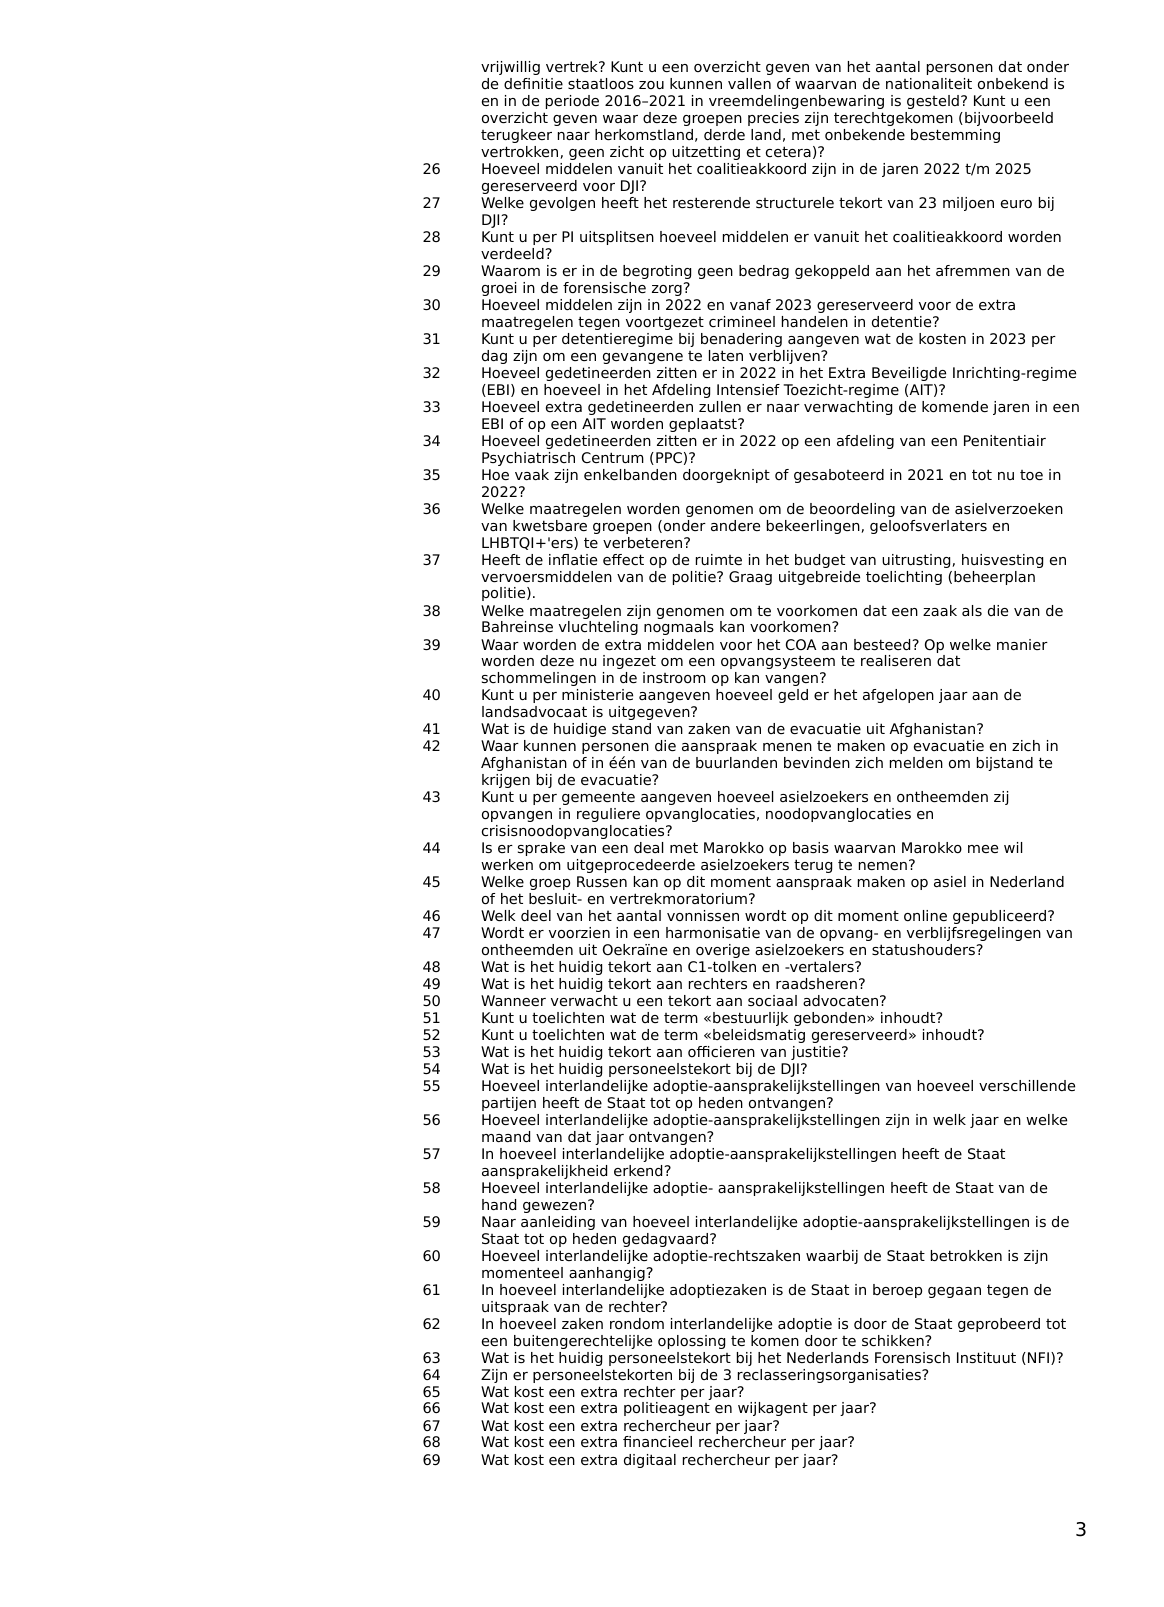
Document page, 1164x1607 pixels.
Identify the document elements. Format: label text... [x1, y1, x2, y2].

table_cell In hoeveel zaken rondom interlandelijke adoptie is door de Staat geprobeerd tot een buitengerechtelijke oplossing te komen door te schikken? [475, 1316, 1087, 1349]
table_cell Welke maatregelen worden genomen om de beoordeling van de asielverzoeken van kwetsbare groepen (onder andere bekeerlingen, geloofsverlaters en LHBTQI+'ers) te verbeteren? [475, 501, 1087, 551]
table_cell Hoeveel interlandelijke adoptie-aansprakelijkstellingen zijn in welk jaar en welke maand van dat jaar ontvangen? [475, 1112, 1087, 1146]
table_cell In hoeveel interlandelijke adoptie-aansprakelijkstellingen heeft de Staat aansprakelijkheid erkend? [475, 1146, 1087, 1180]
table_cell 33 [422, 399, 475, 433]
table_cell Wordt er voorzien in een harmonisatie van de opvang- en verblijfsregelingen van ontheemden uit Oekraïne en overige asielzoekers en statushouders? [475, 925, 1087, 959]
table_cell 55 [422, 1078, 475, 1112]
table_cell Kunt u toelichten wat de term «bestuurlijk gebonden» inhoudt? [475, 1010, 1087, 1027]
table_cell Kunt u toelichten wat de term «beleidsmatig gereserveerd» inhoudt? [475, 1027, 1087, 1044]
table_cell Wat kost een extra rechter per jaar? [475, 1384, 1087, 1400]
table_cell Kunt u per detentieregime bij benadering aangeven wat de kosten in 2023 per dag zijn om een gevangene te laten verblijven? [475, 331, 1087, 365]
table_cell 52 [422, 1027, 475, 1044]
table_cell 51 [422, 1010, 475, 1027]
table_cell 58 [422, 1180, 475, 1214]
table_cell 68 [422, 1434, 475, 1451]
table_cell 27 [422, 195, 475, 229]
table_cell 28 [422, 229, 475, 263]
table_cell Hoeveel middelen zijn in 2022 en vanaf 2023 gereserveerd voor de extra maatregelen tegen voortgezet crimineel handelen in detentie? [475, 297, 1087, 331]
table_cell 56 [422, 1112, 475, 1146]
table_cell 69 [422, 1451, 475, 1468]
table_cell Wat is het huidig tekort aan rechters en raadsheren? [475, 976, 1087, 993]
table_cell Kunt u per gemeente aangeven hoeveel asielzoekers en ontheemden zij opvangen in reguliere opvanglocaties, noodopvanglocaties en crisisnoodopvanglocaties? [475, 789, 1087, 840]
table_cell 67 [422, 1418, 475, 1434]
table_cell 43 [422, 789, 475, 840]
table_cell Zijn er personeelstekorten bij de 3 reclasseringsorganisaties? [475, 1366, 1087, 1383]
table_cell Heeft de inflatie effect op de ruimte in het budget van uitrusting, huisvesting en vervoersmiddelen van de politie? Graag uitgebreide toelichting (beheerplan politie). [475, 551, 1087, 602]
table_cell Wat kost een extra rechercheur per jaar? [475, 1418, 1087, 1434]
table_cell Wat kost een extra digitaal rechercheur per jaar? [475, 1451, 1087, 1468]
table_cell 30 [422, 297, 475, 331]
table_cell 47 [422, 925, 475, 959]
table_cell Naar aanleiding van hoeveel interlandelijke adoptie-aansprakelijkstellingen is de Staat tot op heden gedagvaard? [475, 1214, 1087, 1248]
table_cell 49 [422, 976, 475, 993]
table_cell Hoeveel extra gedetineerden zullen er naar verwachting de komende jaren in een EBI of op een AIT worden geplaatst? [475, 399, 1087, 433]
table_cell 34 [422, 433, 475, 467]
table_cell 35 [422, 467, 475, 501]
table_cell 60 [422, 1248, 475, 1282]
table_cell vrijwillig vertrek? Kunt u een overzicht geven van het aantal personen dat onder de definitie staatloos zou kunnen vallen of waarvan de nationaliteit onbekend is en in de periode 2016–2021 in vreemdelingenbewaring is gesteld? Kunt u een overzicht geven waar deze groepen precies zijn terechtgekomen (bijvoorbeeld terugkeer naar herkomstland, derde land, met onbekende bestemming vertrokken, geen zicht op uitzetting et cetera)? [475, 59, 1087, 161]
table_cell 41 [422, 721, 475, 738]
table_cell 44 [422, 840, 475, 874]
table_cell 39 [422, 636, 475, 687]
table_cell Hoe vaak zijn enkelbanden doorgeknipt of gesaboteerd in 2021 en tot nu toe in 2022? [475, 467, 1087, 501]
table_cell Waar kunnen personen die aanspraak menen te maken op evacuatie en zich in Afghanistan of in één van de buurlanden bevinden zich melden om bijstand te krijgen bij de evacuatie? [475, 738, 1087, 789]
table_cell 38 [422, 603, 475, 636]
table_cell Waar worden de extra middelen voor het COA aan besteed? Op welke manier worden deze nu ingezet om een opvangsysteem te realiseren dat schommelingen in de instroom op kan vangen? [475, 636, 1087, 687]
table_cell 62 [422, 1316, 475, 1349]
table_cell Hoeveel interlandelijke adoptie-aansprakelijkstellingen van hoeveel verschillende partijen heeft de Staat tot op heden ontvangen? [475, 1078, 1087, 1112]
table_cell Wat is het huidig tekort aan C1-tolken en -vertalers? [475, 959, 1087, 976]
table_cell 45 [422, 874, 475, 908]
table_cell 42 [422, 738, 475, 789]
table_cell 29 [422, 263, 475, 297]
table_cell Hoeveel gedetineerden zitten er in 2022 op een afdeling van een Penitentiair Psychiatrisch Centrum (PPC)? [475, 433, 1087, 467]
table_cell 59 [422, 1214, 475, 1248]
table_cell Wat is de huidige stand van zaken van de evacuatie uit Afghanistan? [475, 721, 1087, 738]
table_cell Wanneer verwacht u een tekort aan sociaal advocaten? [475, 993, 1087, 1010]
table_cell Waarom is er in de begroting geen bedrag gekoppeld aan het afremmen van de groei in de forensische zorg? [475, 263, 1087, 297]
table_cell 54 [422, 1061, 475, 1078]
table_cell Is er sprake van een deal met Marokko op basis waarvan Marokko mee wil werken om uitgeprocedeerde asielzoekers terug te nemen? [475, 840, 1087, 874]
table_cell 37 [422, 551, 475, 602]
table_cell 36 [422, 501, 475, 551]
table_cell 48 [422, 959, 475, 976]
table_cell Wat is het huidig personeelstekort bij het Nederlands Forensisch Instituut (NFI)? [475, 1350, 1087, 1366]
table_cell 63 [422, 1350, 475, 1366]
table_cell 26 [422, 161, 475, 195]
table_cell In hoeveel interlandelijke adoptiezaken is de Staat in beroep gegaan tegen de uitspraak van de rechter? [475, 1282, 1087, 1316]
table_cell 61 [422, 1282, 475, 1316]
table_cell Welk deel van het aantal vonnissen wordt op dit moment online gepubliceerd? [475, 908, 1087, 925]
table_cell Wat is het huidig personeelstekort bij de DJI? [475, 1061, 1087, 1078]
table_cell [422, 59, 475, 161]
table_cell 50 [422, 993, 475, 1010]
table_cell Welke gevolgen heeft het resterende structurele tekort van 23 miljoen euro bij DJI? [475, 195, 1087, 229]
table_cell Kunt u per PI uitsplitsen hoeveel middelen er vanuit het coalitieakkoord worden verdeeld? [475, 229, 1087, 263]
table_cell 32 [422, 365, 475, 399]
table_cell Hoeveel middelen vanuit het coalitieakkoord zijn in de jaren 2022 t/m 2025 gereserveerd voor DJI? [475, 161, 1087, 195]
table_cell Welke groep Russen kan op dit moment aanspraak maken op asiel in Nederland of het besluit- en vertrekmoratorium? [475, 874, 1087, 908]
table_cell Kunt u per ministerie aangeven hoeveel geld er het afgelopen jaar aan de landsadvocaat is uitgegeven? [475, 687, 1087, 721]
table_cell Wat is het huidig tekort aan officieren van justitie? [475, 1044, 1087, 1061]
table_cell Hoeveel gedetineerden zitten er in 2022 in het Extra Beveiligde Inrichting-regime (EBI) en hoeveel in het Afdeling Intensief Toezicht-regime (AIT)? [475, 365, 1087, 399]
table_cell 31 [422, 331, 475, 365]
table_cell 64 [422, 1366, 475, 1383]
table_cell Welke maatregelen zijn genomen om te voorkomen dat een zaak als die van de Bahreinse vluchteling nogmaals kan voorkomen? [475, 603, 1087, 636]
table_cell 40 [422, 687, 475, 721]
table_cell 65 [422, 1384, 475, 1400]
table_cell Hoeveel interlandelijke adoptie-rechtszaken waarbij de Staat betrokken is zijn momenteel aanhangig? [475, 1248, 1087, 1282]
table_cell Hoeveel interlandelijke adoptie- aansprakelijkstellingen heeft de Staat van de hand gewezen? [475, 1180, 1087, 1214]
table_cell Wat kost een extra financieel rechercheur per jaar? [475, 1434, 1087, 1451]
table_cell 46 [422, 908, 475, 925]
table_cell Wat kost een extra politieagent en wijkagent per jaar? [475, 1400, 1087, 1417]
table_cell 53 [422, 1044, 475, 1061]
table_cell 66 [422, 1400, 475, 1417]
table_cell 57 [422, 1146, 475, 1180]
